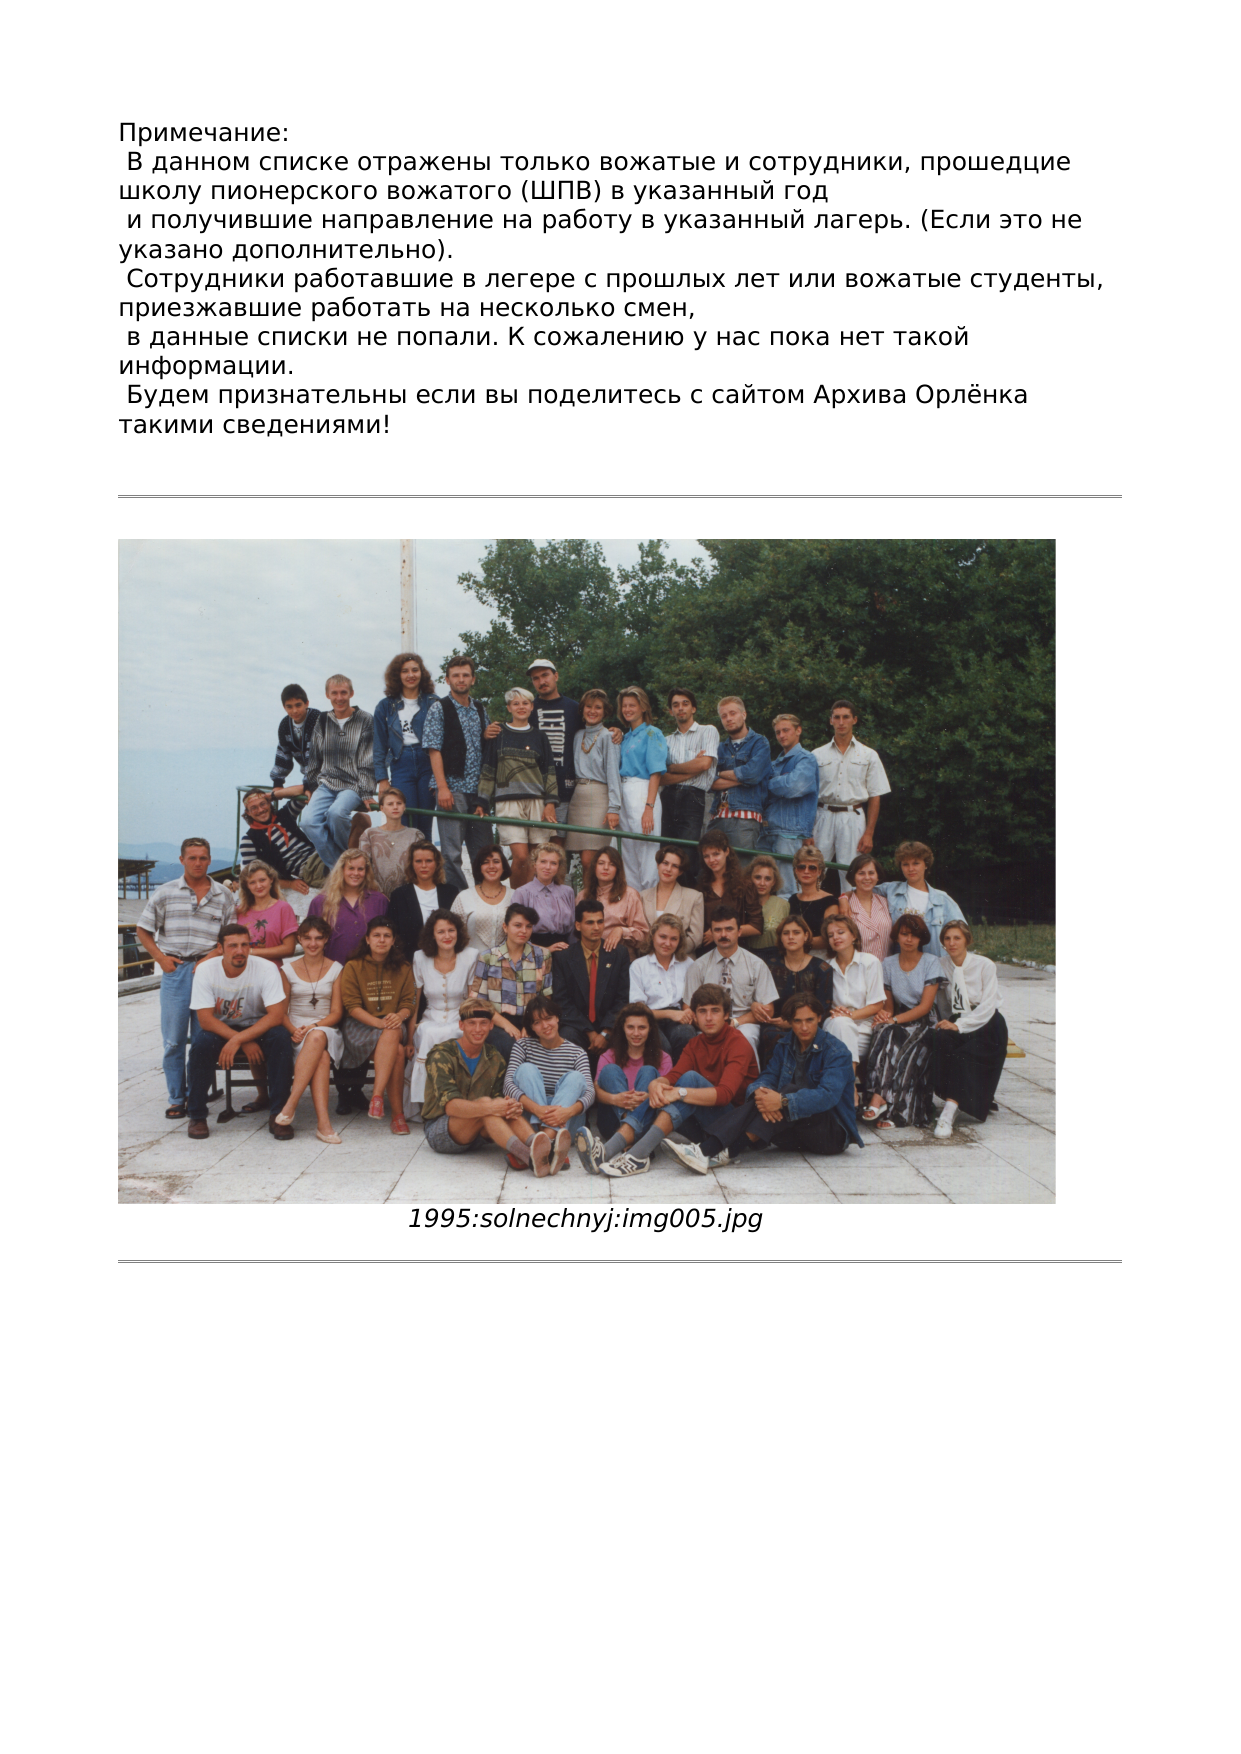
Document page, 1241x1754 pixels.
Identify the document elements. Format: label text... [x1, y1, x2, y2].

text 1995:solnechnyj:img005.jpg [118, 1204, 1056, 1233]
text Примечание: В данном списке отражены только вожатые и сотрудники, прошедцие школу пионерского вожатого (ШПВ) в указанный год и получившие направление на работу в указанный лагерь. (Если это не указано дополнительно). Сотрудники работавшие в легере с прошлых лет или вожатые студенты, приезжавшие работать на несколько смен, в данные списки не попали. К сожалению у нас пока нет такой информации. Будем признательны если вы поделитесь с сайтом Архива Орлёнка такими сведениями! [118, 118, 1122, 468]
